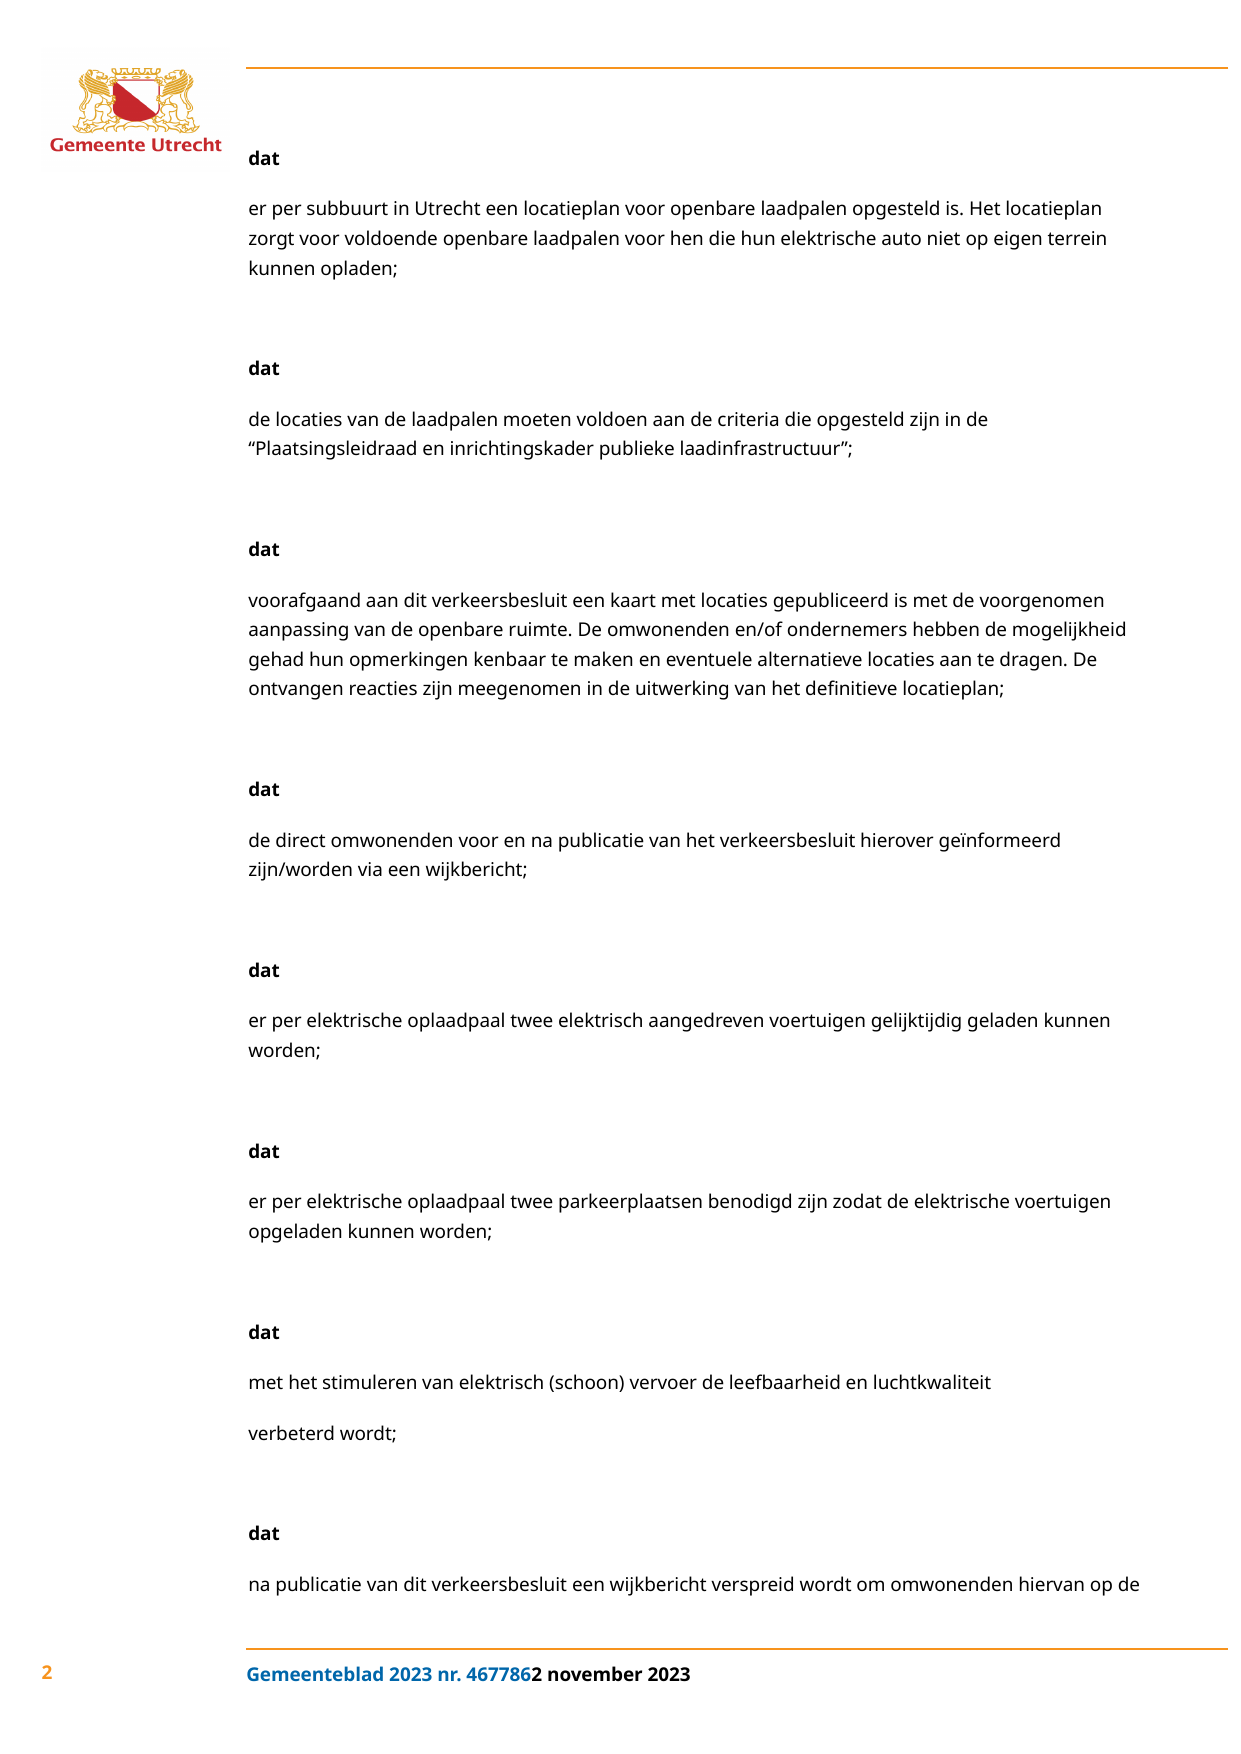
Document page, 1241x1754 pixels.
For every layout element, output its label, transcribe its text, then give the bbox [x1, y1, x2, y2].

text dat [248, 957, 1152, 983]
text met het stimuleren van elektrisch (schoon) vervoer de leefbaarheid en luchtkwaliteit [248, 1369, 1152, 1395]
text na publicatie van dit verkeersbesluit een wijkbericht verspreid wordt om omwonenden hiervan op de [248, 1571, 1152, 1597]
text dat [248, 1319, 1152, 1345]
text er per subbuurt in Utrecht een locatieplan voor openbare laadpalen opgesteld is. Het locatieplan zorgt voor voldoende openbare laadpalen voor hen die hun elektrische auto niet op eigen terrein kunnen opladen; [248, 196, 1152, 281]
text verbeterd wordt; [248, 1420, 1152, 1446]
text dat [248, 1138, 1152, 1164]
text de direct omwonenden voor en na publicatie van het verkeersbesluit hierover geïnformeerd zijn/worden via een wijkbericht; [248, 827, 1152, 882]
text dat [248, 356, 1152, 381]
text er per elektrische oplaadpaal twee parkeerplaatsen benodigd zijn zodat de elektrische voertuigen opgeladen kunnen worden; [248, 1188, 1152, 1244]
text de locaties van de laadpalen moeten voldoen aan de criteria die opgesteld zijn in de “Plaatsingsleidraad en inrichtingskader publieke laadinfrastructuur”; [248, 406, 1152, 461]
text dat [248, 145, 1152, 171]
text dat [248, 1521, 1152, 1546]
text dat [248, 776, 1152, 802]
picture [41, 47, 231, 172]
text voorafgaand aan dit verkeersbesluit een kaart met locaties gepubliceerd is met de voorgenomen aanpassing van de openbare ruimte. De omwonenden en/of ondernemers hebben de mogelijkheid gehad hun opmerkingen kenbaar te maken en eventuele alternatieve locaties aan te dragen. De ontvangen reacties zijn meegenomen in de uitwerking van het definitieve locatieplan; [248, 587, 1152, 701]
text dat [248, 536, 1152, 562]
text er per elektrische oplaadpaal twee elektrisch aangedreven voertuigen gelijktijdig geladen kunnen worden; [248, 1008, 1152, 1063]
